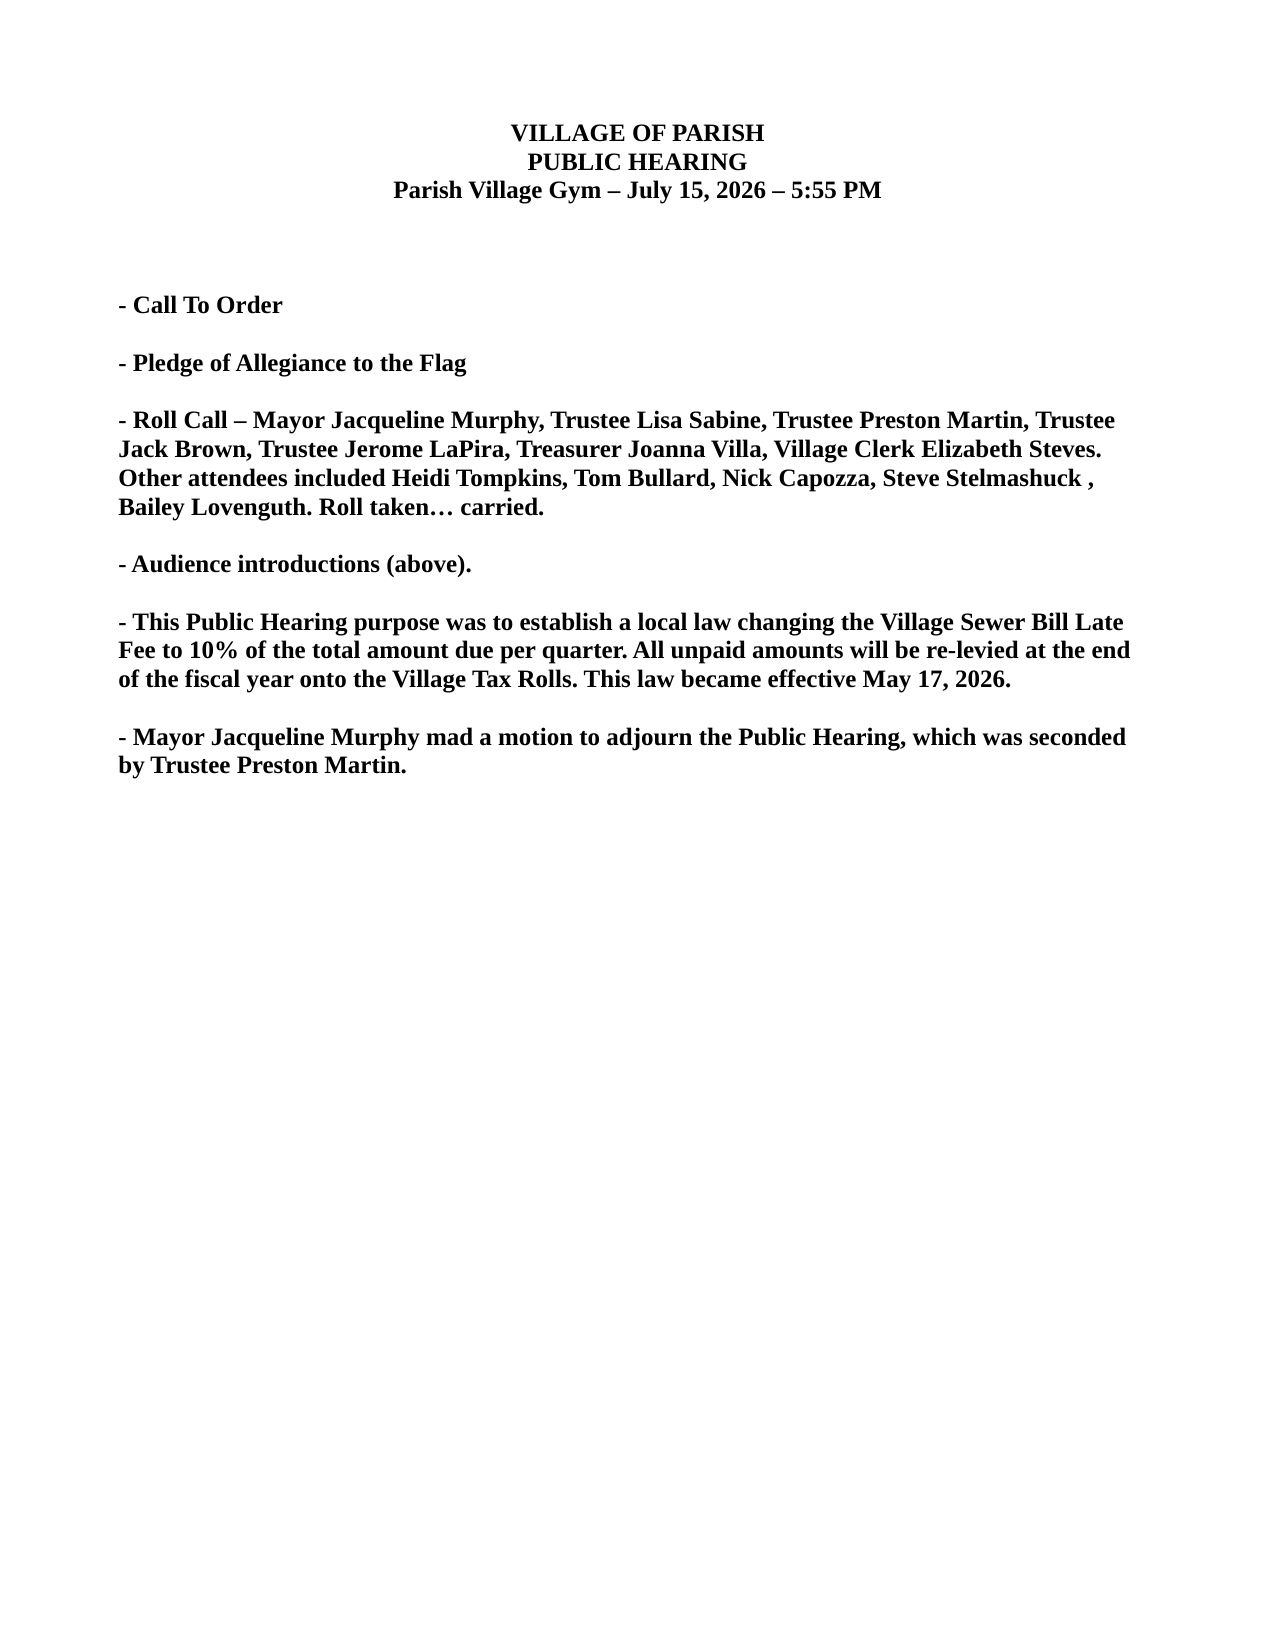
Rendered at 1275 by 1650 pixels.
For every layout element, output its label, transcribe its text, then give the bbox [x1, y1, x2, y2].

text - Mayor Jacqueline Murphy mad a motion to adjourn the Public Hearing, which was seconded by Trustee Preston Martin. [118, 722, 1157, 779]
text - This Public Hearing purpose was to establish a local law changing the Village Sewer Bill Late Fee to 10% of the total amount due per quarter. All unpaid amounts will be re-levied at the end of the fiscal year onto the Village Tax Rolls. This law became effective May 17, 2026. [118, 607, 1157, 693]
text Parish Village Gym – July 15, 2026 – 5:55 PM [118, 176, 1157, 204]
text VILLAGE OF PARISH [118, 118, 1157, 147]
text - Pledge of Allegiance to the Flag [118, 348, 1157, 377]
text - Roll Call – Mayor Jacqueline Murphy, Trustee Lisa Sabine, Trustee Preston Martin, Trustee Jack Brown, Trustee Jerome LaPira, Treasurer Joanna Villa, Village Clerk Elizabeth Steves. Other attendees included Heidi Tompkins, Tom Bullard, Nick Capozza, Steve Stelmashuck , Bailey Lovenguth. Roll taken… carried. [118, 406, 1157, 521]
text - Audience introductions (above). [118, 549, 1157, 578]
text - Call To Order [118, 291, 1157, 319]
text PUBLIC HEARING [118, 147, 1157, 176]
